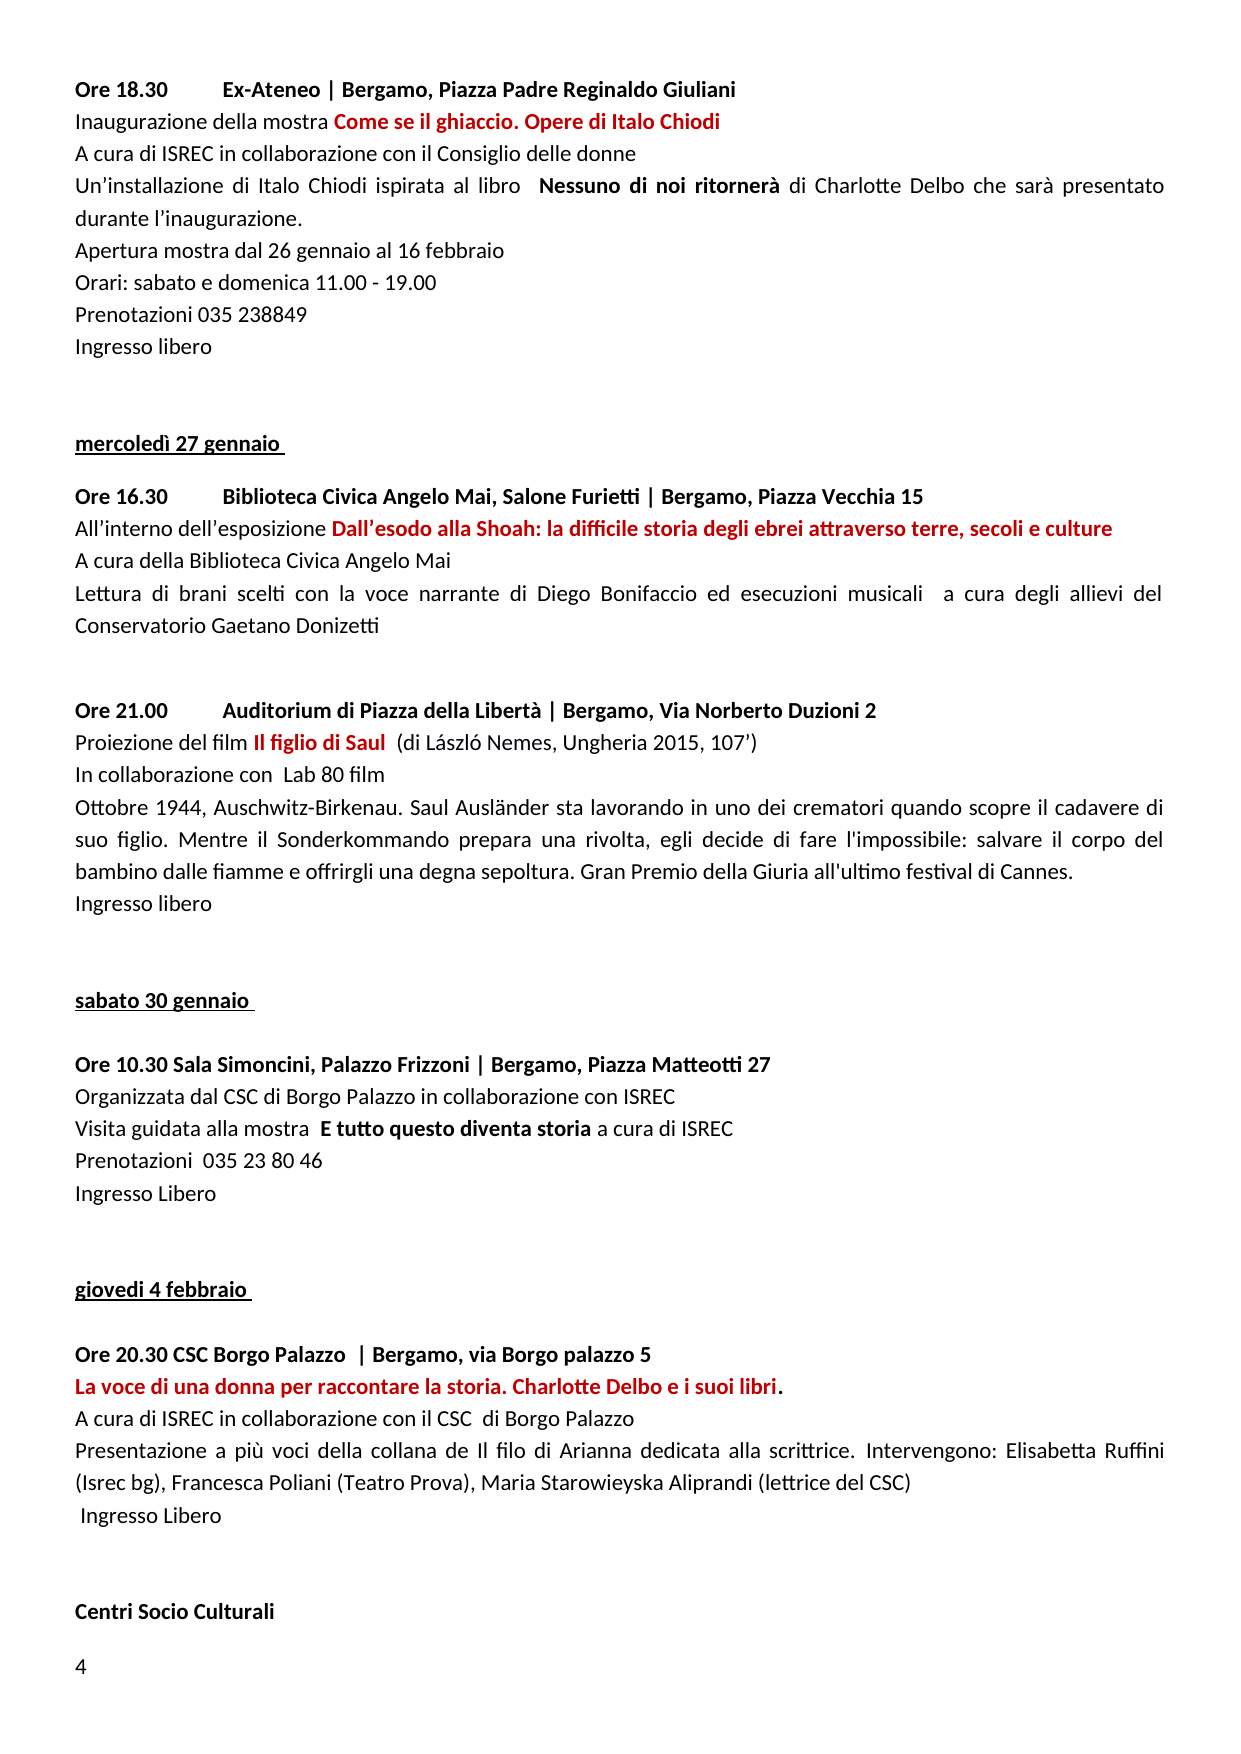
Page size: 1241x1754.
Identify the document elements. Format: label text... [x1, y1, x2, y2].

text Organizzata dal CSC di Borgo Palazzo in collaborazione con ISREC [75, 1082, 1165, 1110]
text Ingresso Libero [75, 1179, 1165, 1207]
text Ore 18.30 Ex-Ateneo | Bergamo, Piazza Padre Reginaldo Giuliani [75, 75, 1165, 103]
text Ingresso Libero [75, 1501, 1165, 1529]
text La voce di una donna per raccontare la storia. Charlotte Delbo e i suoi libri. [75, 1372, 1165, 1400]
text Ingresso libero [75, 332, 1165, 361]
text Presentazione a più voci della collana de Il filo di Arianna dedicata alla scrittrice. Intervengono: Elisabetta Ruffini (Isrec bg), Francesca Poliani (Teatro Prova), Maria Starowieyska Aliprandi (lettrice del CSC) [75, 1436, 1165, 1497]
text Prenotazioni 035 23 80 46 [75, 1147, 1165, 1175]
text giovedi 4 febbraio [75, 1275, 1165, 1303]
text Ore 21.00 Auditorium di Piazza della Libertà | Bergamo, Via Norberto Duzioni 2 [75, 696, 1165, 724]
text Proiezione del film Il figlio di Saul (di László Nemes, Ungheria 2015, 107’) [75, 728, 1165, 756]
text Visita guidata alla mostra E tutto questo diventa storia a cura di ISREC [75, 1114, 1165, 1142]
text Ore 16.30 Biblioteca Civica Angelo Mai, Salone Furietti | Bergamo, Piazza Vecchia 15 [75, 482, 1165, 510]
text Apertura mostra dal 26 gennaio al 16 febbraio [75, 236, 1165, 264]
text A cura di ISREC in collaborazione con il Consiglio delle donne [75, 139, 1165, 167]
text Ore 20.30 CSC Borgo Palazzo | Bergamo, via Borgo palazzo 5 [75, 1340, 1165, 1368]
text In collaborazione con Lab 80 film [75, 760, 1165, 788]
text Inaugurazione della mostra Come se il ghiaccio. Opere di Italo Chiodi [75, 107, 1165, 135]
text Centri Socio Culturali [75, 1597, 1165, 1625]
text All’interno dell’esposizione Dall’esodo alla Shoah: la difficile storia degli ebrei attraverso terre, secoli e culture [75, 514, 1165, 542]
text Un’installazione di Italo Chiodi ispirata al libro Nessuno di noi ritornerà di Charlotte Delbo che sarà presentato durante l’inaugurazione. [75, 172, 1165, 232]
text Orari: sabato e domenica 11.00 - 19.00 [75, 268, 1165, 296]
text Prenotazioni 035 238849 [75, 300, 1165, 328]
text Lettura di brani scelti con la voce narrante di Diego Bonifaccio ed esecuzioni musicali a cura degli allievi del Conservatorio Gaetano Donizetti [75, 579, 1165, 639]
text Ingresso libero [75, 889, 1165, 917]
text sabato 30 gennaio [75, 986, 1165, 1014]
text A cura di ISREC in collaborazione con il CSC di Borgo Palazzo [75, 1404, 1165, 1432]
text Ore 10.30 Sala Simoncini, Palazzo Frizzoni | Bergamo, Piazza Matteotti 27 [75, 1050, 1165, 1078]
text A cura della Biblioteca Civica Angelo Mai [75, 546, 1165, 574]
text mercoledì 27 gennaio [75, 429, 1165, 457]
text Ottobre 1944, Auschwitz-Birkenau. Saul Ausländer sta lavorando in uno dei crematori quando scopre il cadavere di suo figlio. Mentre il Sonderkommando prepara una rivolta, egli decide di fare l'impossibile: salvare il corpo del bambino dalle fiamme e offrirgli una degna sepoltura. Gran Premio della Giuria all'ultimo festival di Cannes. [75, 793, 1165, 885]
